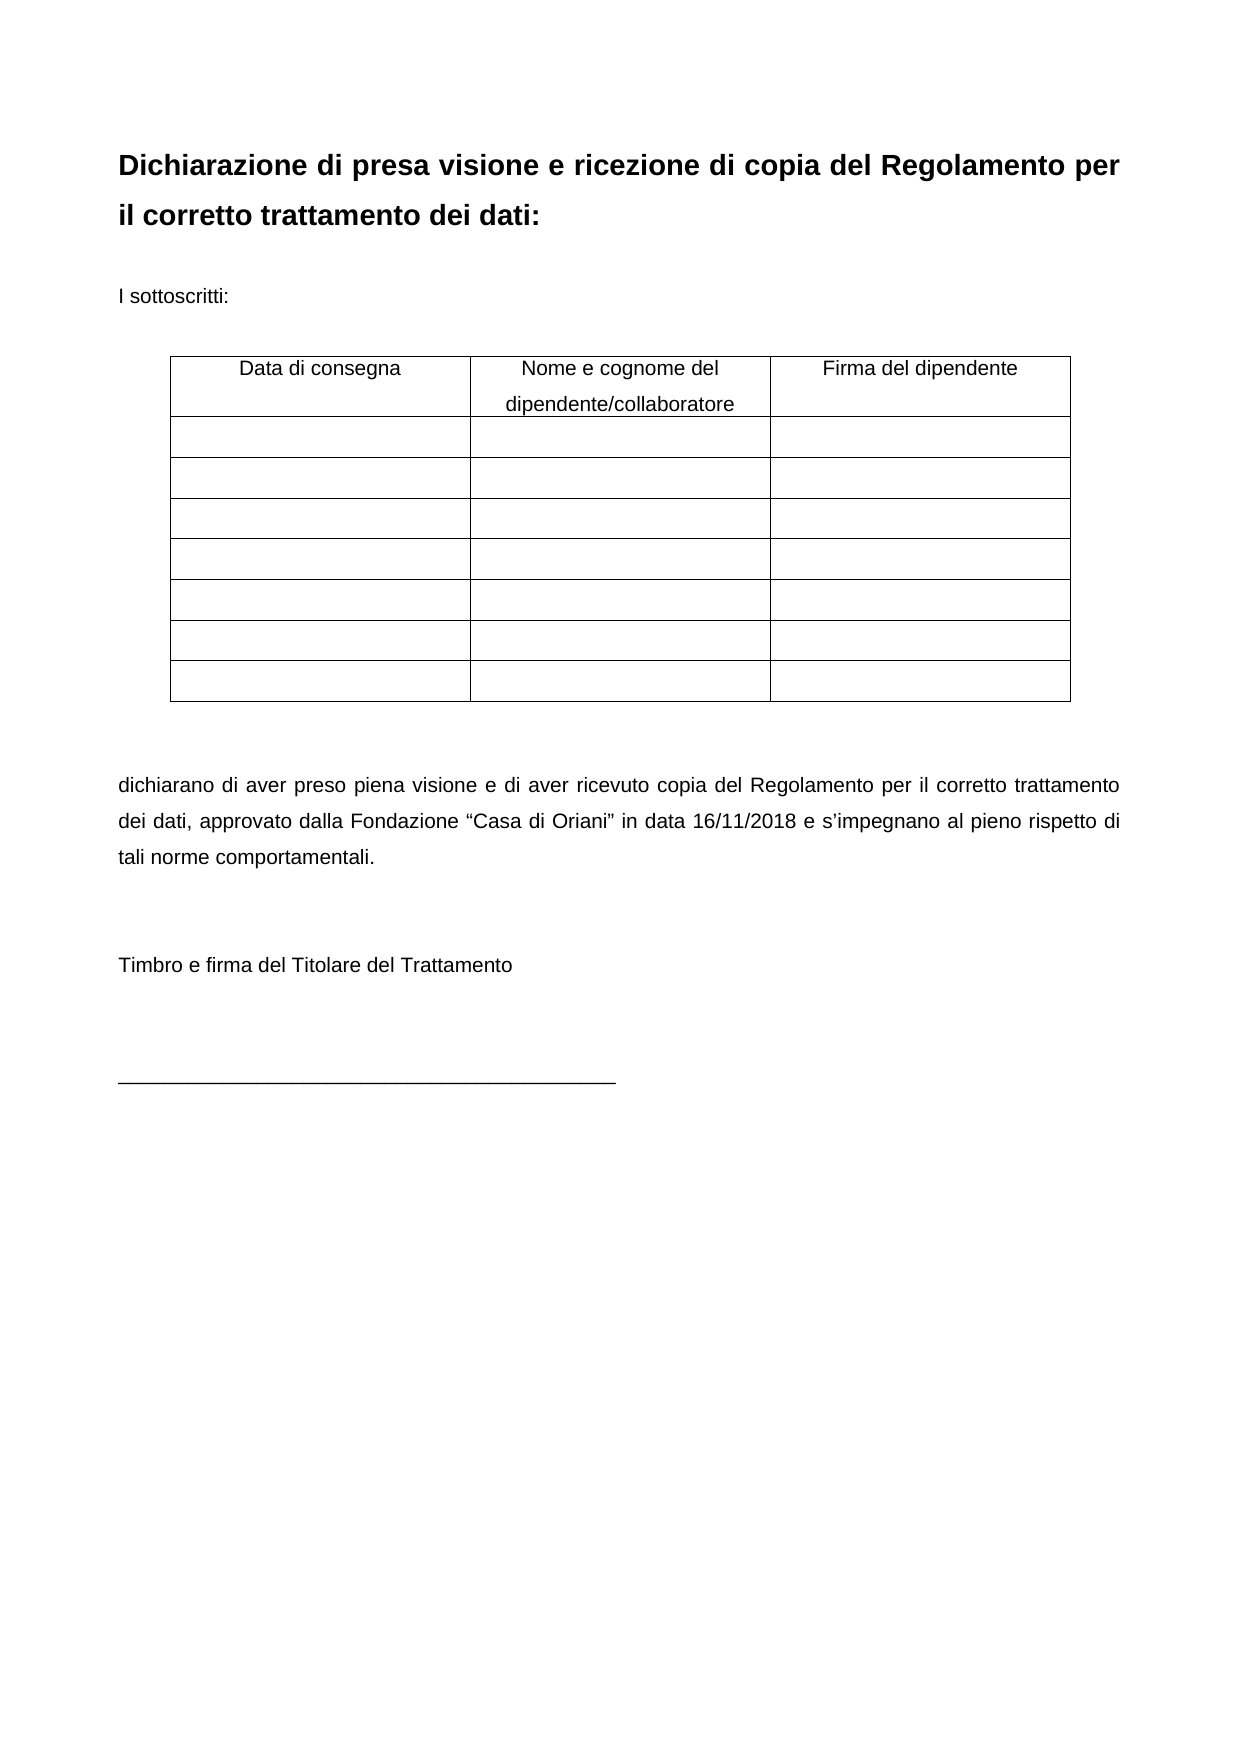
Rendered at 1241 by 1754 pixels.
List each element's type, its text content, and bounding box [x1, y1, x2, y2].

table_header Firma del dipendente [771, 357, 1070, 416]
table_cell [471, 499, 770, 538]
table_cell [471, 458, 770, 497]
table_cell [171, 661, 470, 701]
table_cell [771, 539, 1070, 579]
table_cell [171, 539, 470, 579]
table_cell [771, 417, 1070, 457]
text ___________________________________________ [118, 1061, 1122, 1084]
table_cell [771, 661, 1070, 701]
table_header Nome e cognome del dipendente/collaboratore [471, 357, 770, 416]
table_cell [171, 458, 470, 497]
table_cell [471, 539, 770, 579]
table_cell [171, 580, 470, 620]
text Timbro e firma del Titolare del Trattamento [118, 953, 1122, 977]
table_cell [471, 621, 770, 660]
table_cell [171, 417, 470, 457]
text I sottoscritti: [118, 284, 1122, 308]
text Dichiarazione di presa visione e ricezione di copia del Regolamento per il corretto trattamento dei dati: [118, 148, 1122, 231]
table_cell [771, 499, 1070, 538]
table_cell [471, 580, 770, 620]
text dichiarano di aver preso piena visione e di aver ricevuto copia del Regolamento per il corretto trattamento dei dati, approvato dalla Fondazione “Casa di Oriani” in data 16/11/2018 e s’impegnano al pieno rispetto di tali norme comportamentali. [118, 773, 1122, 869]
table_cell [171, 499, 470, 538]
table_header Data di consegna [171, 357, 470, 416]
table_cell [471, 661, 770, 701]
table_cell [471, 417, 770, 457]
table_cell [171, 621, 470, 660]
table_cell [771, 580, 1070, 620]
table_cell [771, 458, 1070, 497]
table_cell [771, 621, 1070, 660]
